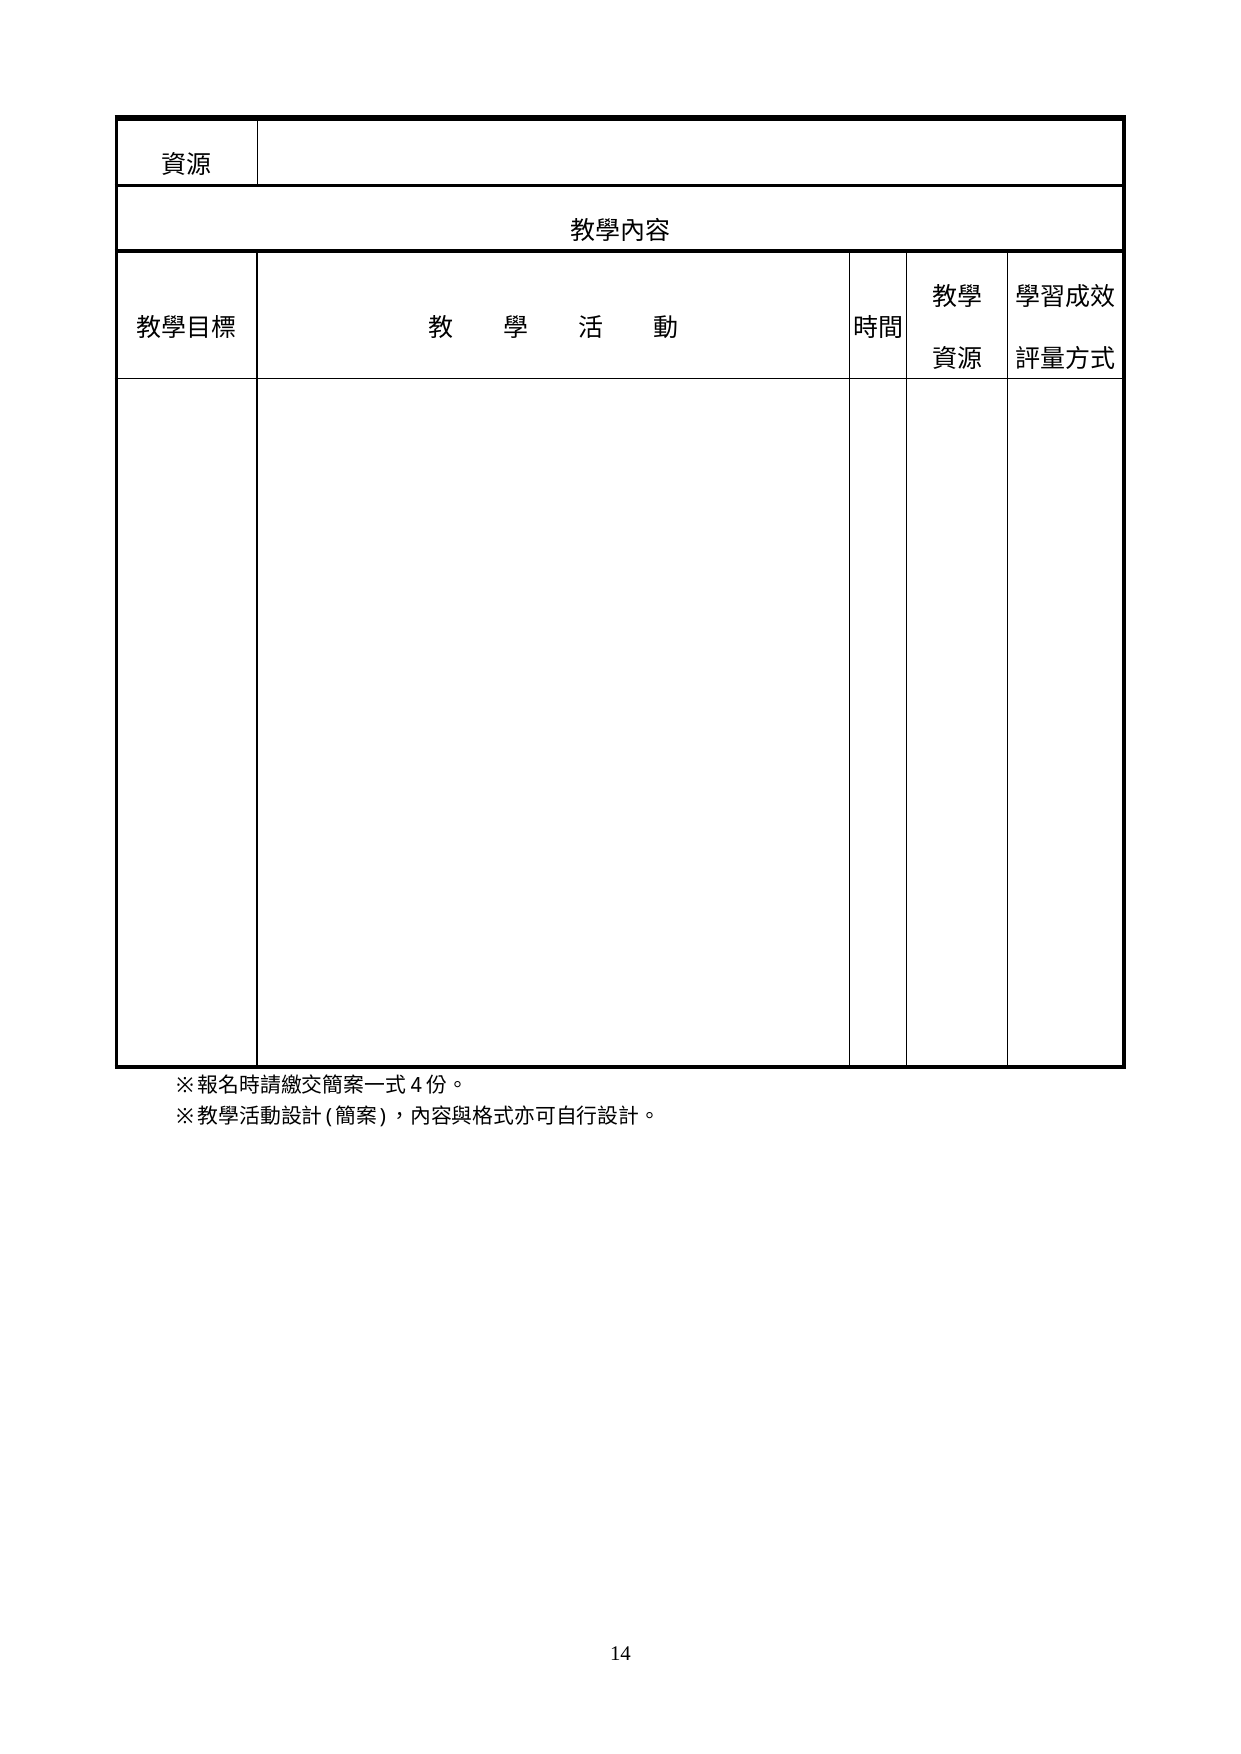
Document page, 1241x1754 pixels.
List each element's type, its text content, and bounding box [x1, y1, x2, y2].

table_cell 教學內容 [118, 187, 1122, 249]
table_cell [850, 379, 906, 1065]
table_cell 教學目標 [118, 253, 256, 377]
table_cell [258, 379, 849, 1065]
table_cell 教學 資源 [907, 253, 1007, 377]
text ※報名時請繳交簡案一式4份。 [172, 1068, 1160, 1099]
table_cell [1008, 379, 1122, 1065]
table_cell 學習成效評量方式 [1008, 253, 1122, 377]
table_cell [258, 121, 1122, 184]
table_cell 資源 [118, 121, 257, 184]
table_cell [907, 379, 1007, 1065]
table_cell [118, 379, 256, 1065]
text ※教學活動設計(簡案)，內容與格式亦可自行設計。 [172, 1099, 1160, 1129]
table_cell 時間 [850, 253, 906, 377]
table_cell 教 學 活 動 [258, 253, 849, 377]
